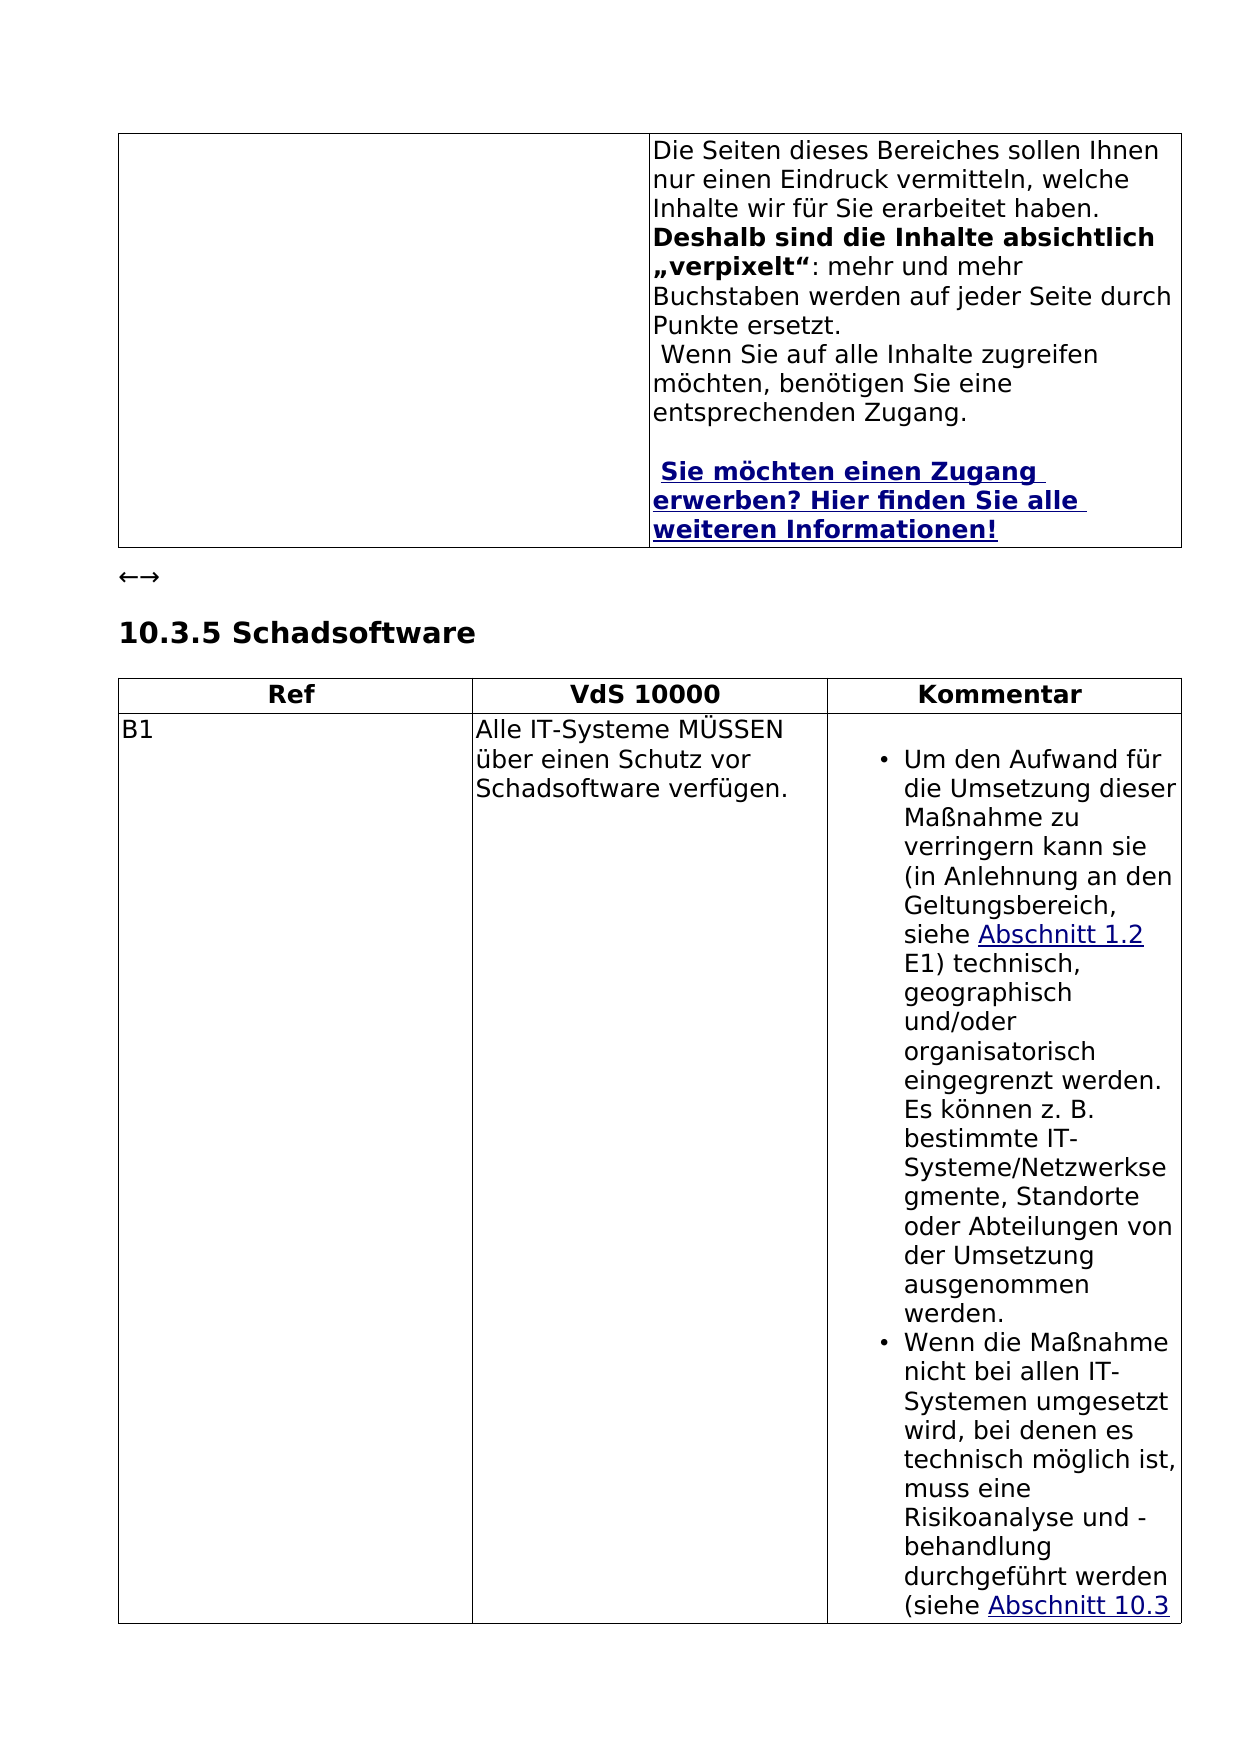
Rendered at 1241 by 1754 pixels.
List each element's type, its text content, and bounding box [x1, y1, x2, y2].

table_cell Alle IT-Systeme MÜSSEN über einen Schutz vor Schadsoftware verfügen. [473, 714, 827, 1623]
subtitle 10.3.5 Schadsoftware [118, 616, 1181, 650]
table_cell Um den Aufwand für die Umsetzung dieser Maßnahme zu verringern kann sie (in Anlehnung an den Geltungsbereich, siehe Abschnitt 1.2 E1) technisch, geographisch und/oder organisatorisch eingegrenzt werden. Es können z. B. bestimmte IT-Systeme/Netzwerksegmente, Standorte oder Abteilungen von der Umsetzung ausgenommen werden. Wenn die Maßnahme nicht bei allen IT-Systemen umgesetzt wird, bei denen es technisch möglich ist, muss eine Risikoanalyse und -behandlung durchgeführt werden (siehe Abschnitt 10.3 B2). Ein V.rzicht auf d.n Schutz vor Schad.oftwar. kann in d.r Praxi. b.i w.nig.r g.fährd.t.n IT-Sy.t.m.n (wi. z. B. b.i IT-Sy.t.m.n mit d.n B.tri.b..y.t.m.n Linux od.r MacOS od.r b.i IT-Sy.t.m.n, di. in g.kap..lt.n, v.rtrau.n.würdig.n Umg.bung.n arb.it.n) mit üb.r.chaubar.m Ri.iko möglich und .innvoll ..in. [828, 714, 1181, 1623]
table_header Die Seiten dieses Bereiches sollen Ihnen nur einen Eindruck vermitteln, welche Inhalte wir für Sie erarbeitet haben. Deshalb sind die Inhalte absichtlich „verpixelt“: mehr und mehr Buchstaben werden auf jeder Seite durch Punkte ersetzt. Wenn Sie auf alle Inhalte zugreifen möchten, benötigen Sie eine entsprechenden Zugang. Sie möchten einen Zugang erwerben? Hier finden Sie alle weiteren Informationen! [650, 134, 1181, 547]
table_cell B1 [119, 714, 472, 1623]
table_header [119, 134, 649, 547]
table_header Kommentar [828, 679, 1181, 713]
text ←→ [118, 562, 1181, 591]
table_header VdS 10000 [473, 679, 827, 713]
table_header Ref [119, 679, 472, 713]
